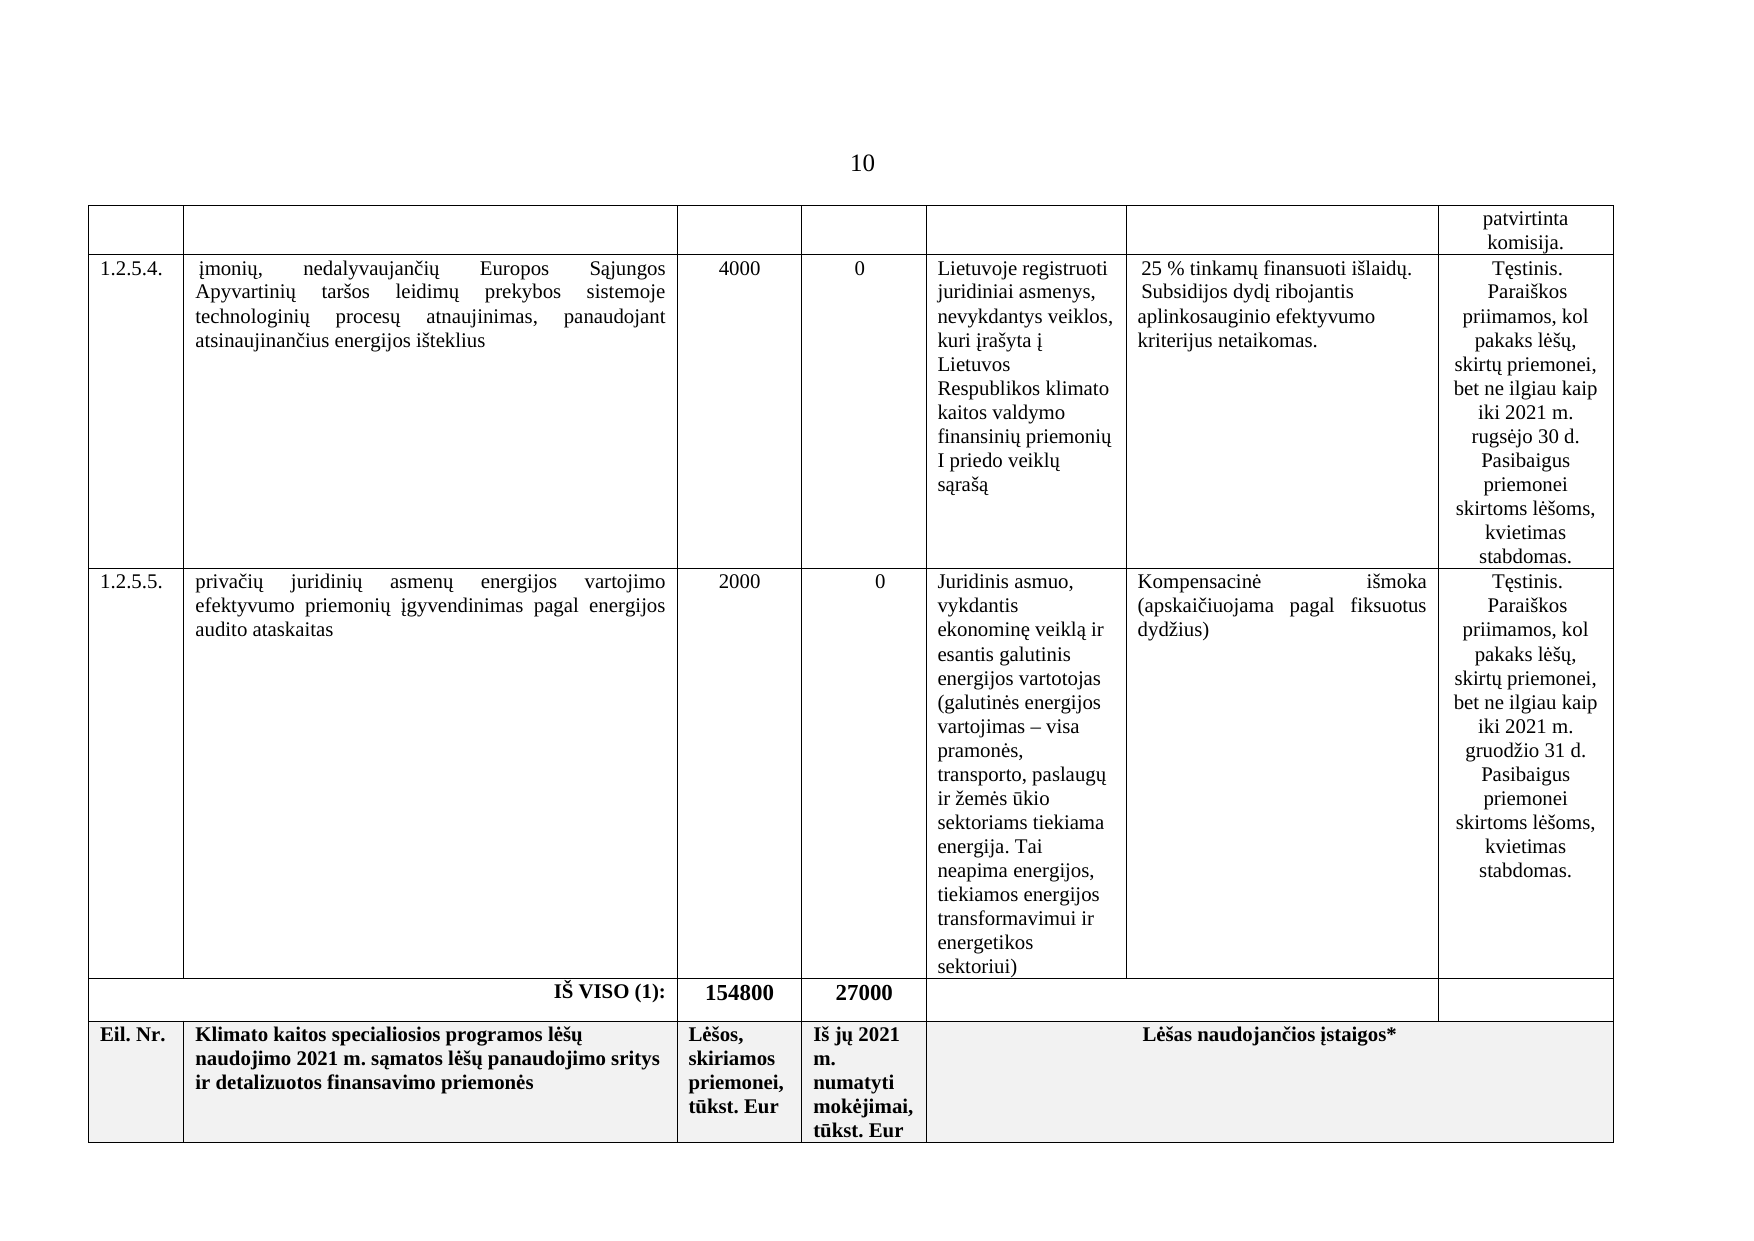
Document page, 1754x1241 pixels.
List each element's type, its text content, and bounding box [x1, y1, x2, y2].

table_cell 2000 [678, 569, 801, 978]
table_cell 1.2.5.5. [89, 569, 183, 978]
table_cell 154800 [678, 979, 801, 1021]
table_cell 0 [802, 255, 926, 568]
table_cell [89, 206, 183, 254]
table_cell 25 % tinkamų finansuoti išlaidų. Subsidijos dydį ribojantis aplinkosauginio efektyvumo kriterijus netaikomas. [1127, 255, 1438, 568]
table_cell Tęstinis. Paraiškos priimamos, kol pakaks lėšų, skirtų priemonei, bet ne ilgiau kaip iki 2021 m. rugsėjo 30 d. Pasibaigus priemonei skirtoms lėšoms, kvietimas stabdomas. [1439, 255, 1613, 568]
table_cell 4000 [678, 255, 801, 568]
table_cell [678, 206, 801, 254]
table_cell Juridinis asmuo, vykdantis ekonominę veiklą ir esantis galutinis energijos vartotojas (galutinės energijos vartojimas – visa pramonės, transporto, paslaugų ir žemės ūkio sektoriams tiekiama energija. Tai neapima energijos, tiekiamos energijos transformavimui ir energetikos sektoriui) [927, 569, 1126, 978]
table_cell [1614, 978, 1636, 1021]
table_cell privačių juridinių asmenų energijos vartojimo efektyvumo priemonių įgyvendinimas pagal energijos audito ataskaitas [184, 569, 677, 978]
table_cell Klimato kaitos specialiosios programos lėšų naudojimo 2021 m. sąmatos lėšų panaudojimo sritys ir detalizuotos finansavimo priemonės [184, 1022, 677, 1142]
table_cell 1.2.5.4. [89, 255, 183, 568]
table_cell [1614, 1021, 1636, 1142]
table_cell 27000 [802, 979, 926, 1021]
table_cell Kompensacinė išmoka (apskaičiuojama pagal fiksuotus dydžius) [1127, 569, 1438, 978]
table_cell [927, 979, 1438, 1021]
table_cell patvirtinta komisija. [1439, 206, 1613, 254]
table_cell įmonių, nedalyvaujančių Europos Sąjungos Apyvartinių taršos leidimų prekybos sistemoje technologinių procesų atnaujinimas, panaudojant atsinaujinančius energijos išteklius [184, 255, 677, 568]
table_cell [802, 206, 926, 254]
table_cell [927, 206, 1126, 254]
table_cell Lėšas naudojančios įstaigos* [927, 1022, 1613, 1142]
table_cell Eil. Nr. [89, 1022, 183, 1142]
table_cell Lėšos, skiriamos priemonei, tūkst. Eur [678, 1022, 801, 1142]
table_cell IŠ VISO (1): [89, 979, 677, 1021]
table_cell Tęstinis. Paraiškos priimamos, kol pakaks lėšų, skirtų priemonei, bet ne ilgiau kaip iki 2021 m. gruodžio 31 d. Pasibaigus priemonei skirtoms lėšoms, kvietimas stabdomas. [1439, 569, 1613, 978]
table_cell Lietuvoje registruoti juridiniai asmenys, nevykdantys veiklos, kuri įrašyta į Lietuvos Respublikos klimato kaitos valdymo finansinių priemonių I priedo veiklų sąrašą [927, 255, 1126, 568]
table_cell 0 [802, 569, 926, 978]
table_cell [184, 206, 677, 254]
table_cell [1614, 568, 1636, 978]
table_cell [1439, 979, 1613, 1021]
table_cell [1614, 254, 1636, 568]
table_cell [1614, 205, 1636, 254]
table_cell Iš jų 2021 m. numatyti mokėjimai, tūkst. Eur [802, 1022, 926, 1142]
table_cell [1127, 206, 1438, 254]
